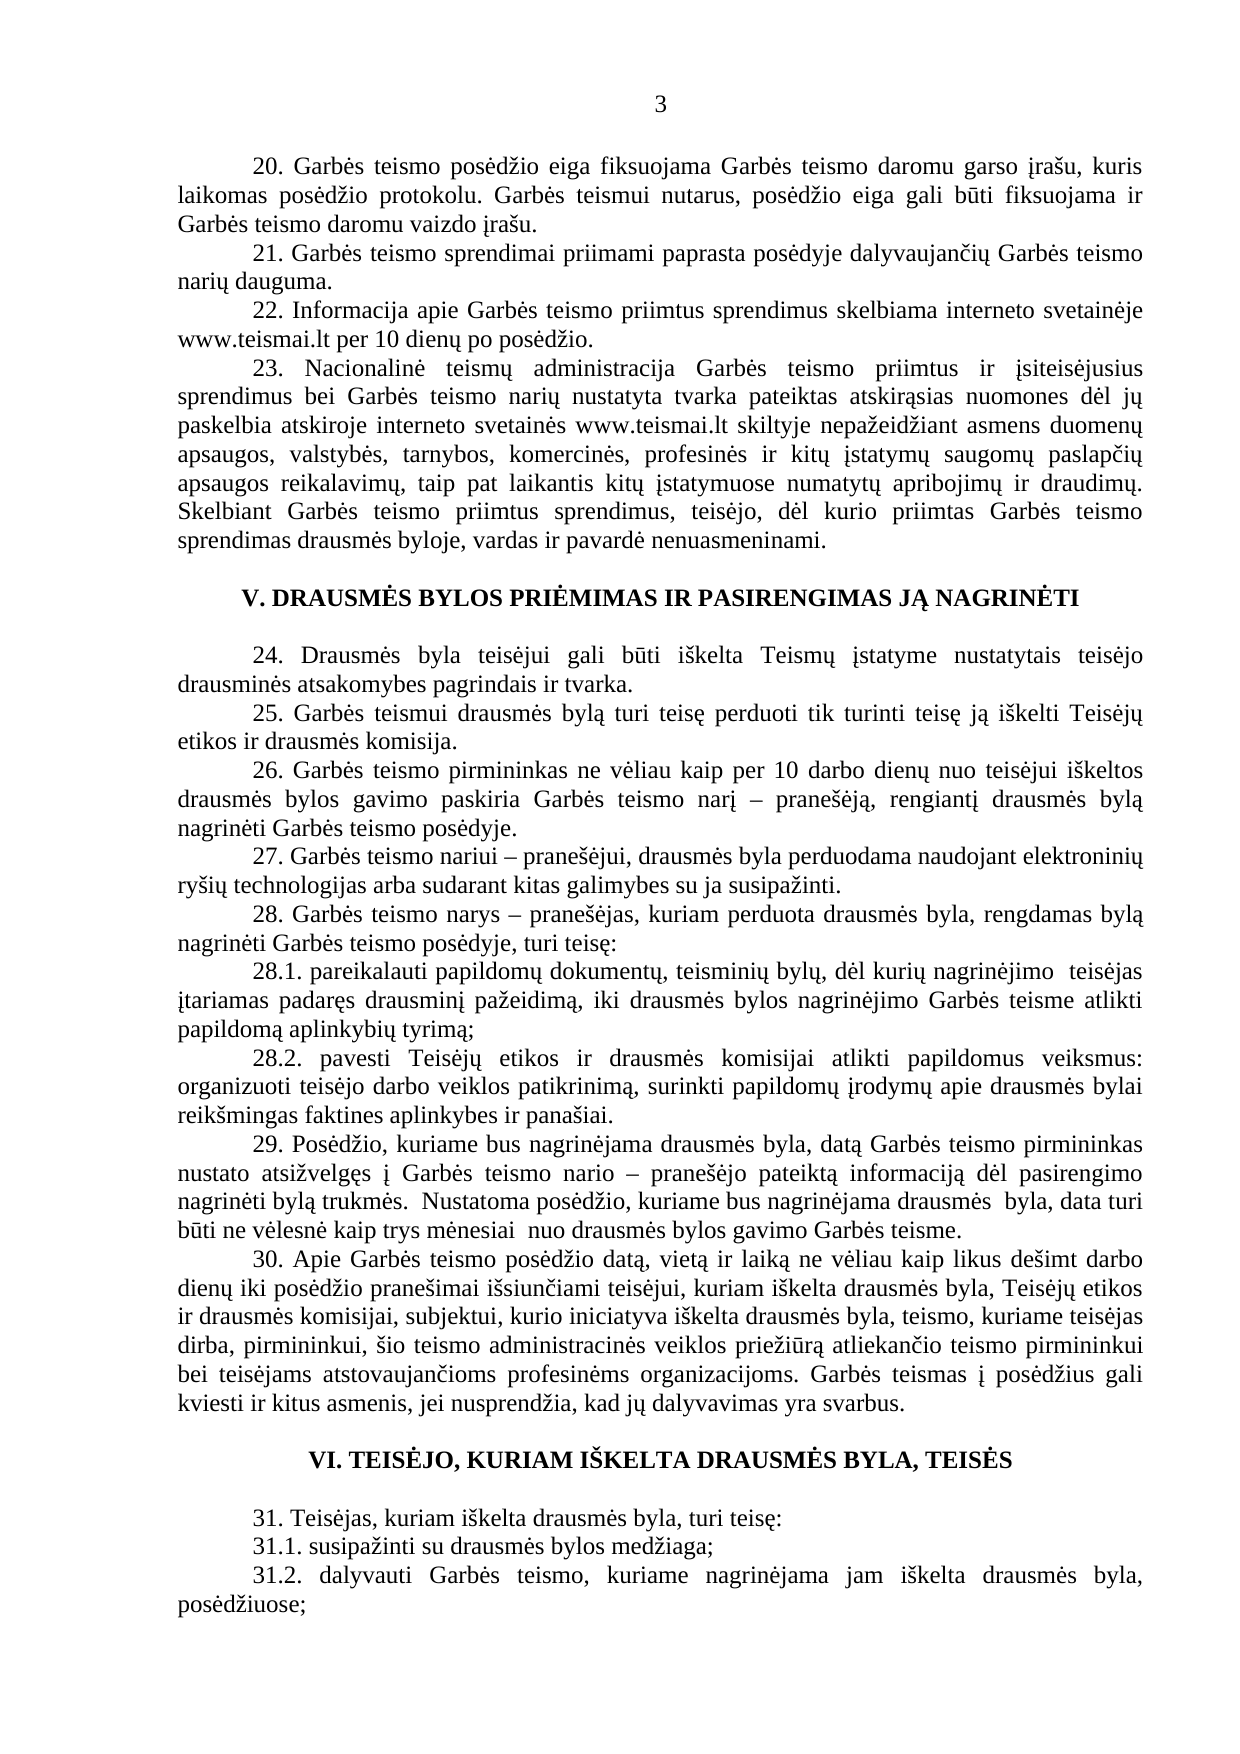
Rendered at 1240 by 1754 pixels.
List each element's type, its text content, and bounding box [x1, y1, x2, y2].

text 31.2. dalyvauti Garbės teismo, kuriame nagrinėjama jam iškelta drausmės byla, posėdžiuose; [177, 1560, 1144, 1618]
text V. DRAUSMĖS BYLOS PRIĖMIMAS IR PASIRENGIMAS JĄ NAGRINĖTI [177, 583, 1144, 611]
text 29. Posėdžio, kuriame bus nagrinėjama drausmės byla, datą Garbės teismo pirmininkas nustato atsižvelgęs į Garbės teismo nario – pranešėjo pateiktą informaciją dėl pasirengimo nagrinėti bylą trukmės. Nustatoma posėdžio, kuriame bus nagrinėjama drausmės byla, data turi būti ne vėlesnė kaip trys mėnesiai nuo drausmės bylos gavimo Garbės teisme. [177, 1129, 1144, 1244]
text 24. Drausmės byla teisėjui gali būti iškelta Teismų įstatyme nustatytais teisėjo drausminės atsakomybes pagrindais ir tvarka. [177, 640, 1144, 698]
text 28.1. pareikalauti papildomų dokumentų, teisminių bylų, dėl kurių nagrinėjimo teisėjas įtariamas padaręs drausminį pažeidimą, iki drausmės bylos nagrinėjimo Garbės teisme atlikti papildomą aplinkybių tyrimą; [177, 956, 1144, 1043]
text 30. Apie Garbės teismo posėdžio datą, vietą ir laiką ne vėliau kaip likus dešimt darbo dienų iki posėdžio pranešimai išsiunčiami teisėjui, kuriam iškelta drausmės byla, Teisėjų etikos ir drausmės komisijai, subjektui, kurio iniciatyva iškelta drausmės byla, teismo, kuriame teisėjas dirba, pirmininkui, šio teismo administracinės veiklos priežiūrą atliekančio teismo pirmininkui bei teisėjams atstovaujančioms profesinėms organizacijoms. Garbės teismas į posėdžius gali kviesti ir kitus asmenis, jei nusprendžia, kad jų dalyvavimas yra svarbus. [177, 1244, 1144, 1416]
text VI. TEISĖJO, KURIAM IŠKELTA DRAUSMĖS BYLA, TEISĖS [177, 1445, 1144, 1474]
text 28. Garbės teismo narys – pranešėjas, kuriam perduota drausmės byla, rengdamas bylą nagrinėti Garbės teismo posėdyje, turi teisę: [177, 899, 1144, 956]
text 26. Garbės teismo pirmininkas ne vėliau kaip per 10 darbo dienų nuo teisėjui iškeltos drausmės bylos gavimo paskiria Garbės teismo narį – pranešėją, rengiantį drausmės bylą nagrinėti Garbės teismo posėdyje. [177, 755, 1144, 841]
text 31. Teisėjas, kuriam iškelta drausmės byla, turi teisę: [177, 1503, 1144, 1531]
text 21. Garbės teismo sprendimai priimami paprasta posėdyje dalyvaujančių Garbės teismo narių dauguma. [177, 238, 1144, 295]
text 23. Nacionalinė teismų administracija Garbės teismo priimtus ir įsiteisėjusius sprendimus bei Garbės teismo narių nustatyta tvarka pateiktas atskirąsias nuomones dėl jų paskelbia atskiroje interneto svetainės www.teismai.lt skiltyje nepažeidžiant asmens duomenų apsaugos, valstybės, tarnybos, komercinės, profesinės ir kitų įstatymų saugomų paslapčių apsaugos reikalavimų, taip pat laikantis kitų įstatymuose numatytų apribojimų ir draudimų. Skelbiant Garbės teismo priimtus sprendimus, teisėjo, dėl kurio priimtas Garbės teismo sprendimas drausmės byloje, vardas ir pavardė nenuasmeninami. [177, 353, 1144, 554]
text 27. Garbės teismo nariui – pranešėjui, drausmės byla perduodama naudojant elektroninių ryšių technologijas arba sudarant kitas galimybes su ja susipažinti. [177, 841, 1144, 899]
text 25. Garbės teismui drausmės bylą turi teisę perduoti tik turinti teisę ją iškelti Teisėjų etikos ir drausmės komisija. [177, 698, 1144, 755]
text 31.1. susipažinti su drausmės bylos medžiaga; [177, 1531, 1144, 1560]
text 20. Garbės teismo posėdžio eiga fiksuojama Garbės teismo daromu garso įrašu, kuris laikomas posėdžio protokolu. Garbės teismui nutarus, posėdžio eiga gali būti fiksuojama ir Garbės teismo daromu vaizdo įrašu. [177, 151, 1144, 238]
text 22. Informacija apie Garbės teismo priimtus sprendimus skelbiama interneto svetainėje www.teismai.lt per 10 dienų po posėdžio. [177, 295, 1144, 353]
text 28.2. pavesti Teisėjų etikos ir drausmės komisijai atlikti papildomus veiksmus: organizuoti teisėjo darbo veiklos patikrinimą, surinkti papildomų įrodymų apie drausmės bylai reikšmingas faktines aplinkybes ir panašiai. [177, 1043, 1144, 1129]
